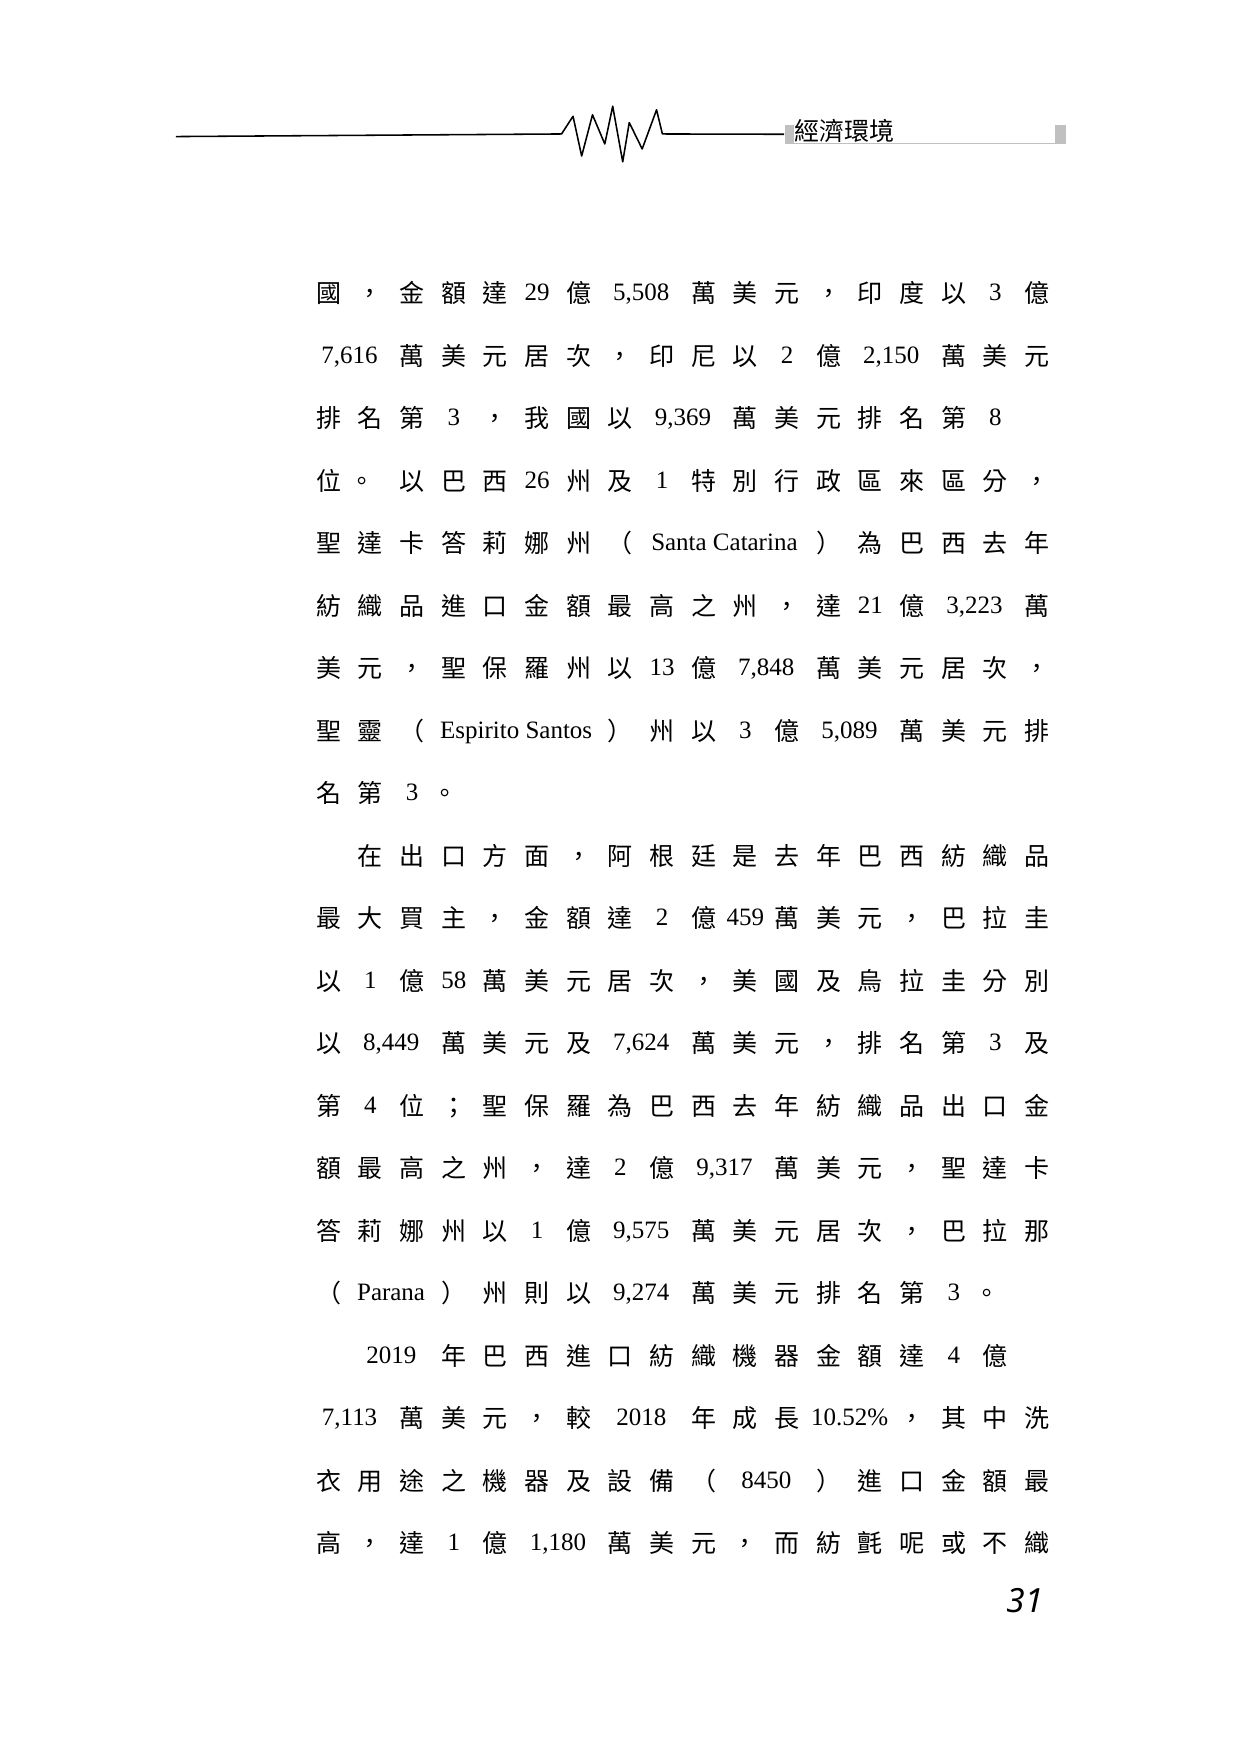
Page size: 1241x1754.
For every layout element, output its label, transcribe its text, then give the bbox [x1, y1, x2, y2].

text 2019年巴西進口紡織機器金額達4億7,113萬美元，較2018年成長10.52%，其中洗衣用途之機器及設備（8450）進口金額最高，達1億1,180萬美元，而紡氈呢或不織 [281, 1313, 1058, 1563]
text 在出口方面，阿根廷是去年巴西紡織品最大買主，金額達2億459萬美元，巴拉圭以1億58萬美元居次，美國及烏拉圭分別以8,449萬美元及7,624萬美元，排名第3及第4位；聖保羅為巴西去年紡織品出口金額最高之州，達2億9,317萬美元，聖達卡答莉娜州以1億9,575萬美元居次，巴拉那（Parana）州則以9,274萬美元排名第3。 [281, 813, 1058, 1313]
text 國，金額達29億5,508萬美元，印度以3億7,616萬美元居次，印尼以2億2,150萬美元排名第3，我國以9,369萬美元排名第8位。以巴西26州及1特別行政區來區分，聖達卡答莉娜州（Santa Catarina）為巴西去年紡織品進口金額最高之州，達21億3,223萬美元，聖保羅州以13億7,848萬美元居次，聖靈（Espirito Santos）州以3億5,089萬美元排名第3。 [281, 250, 1058, 813]
